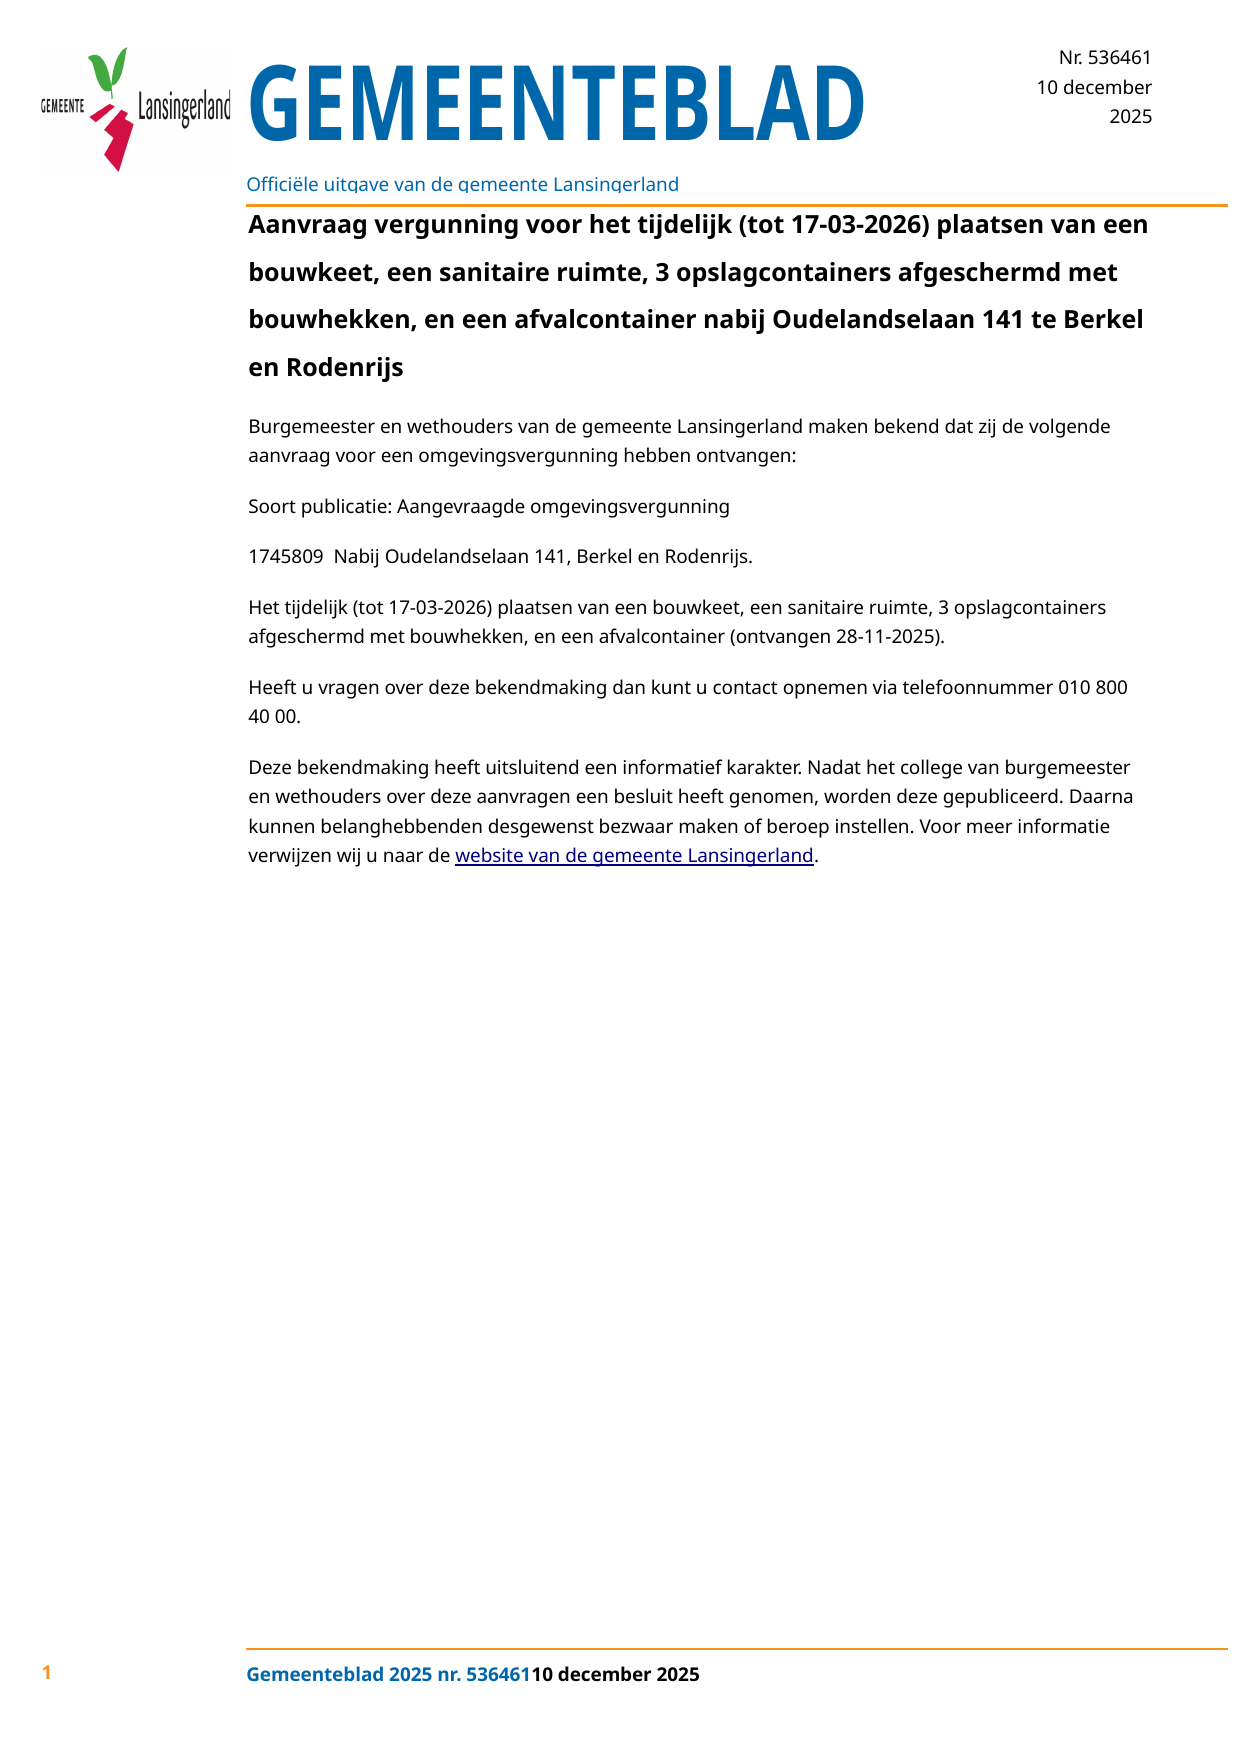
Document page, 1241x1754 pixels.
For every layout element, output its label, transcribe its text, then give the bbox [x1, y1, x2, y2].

picture [41, 47, 231, 172]
text Het tijdelijk (tot 17-03-2026) plaatsen van een bouwkeet, een sanitaire ruimte, 3 opslagcontainers afgeschermd met bouwhekken, en een afvalcontainer (ontvangen 28-11-2025). [248, 594, 1152, 649]
text Heeft u vragen over deze bekendmaking dan kunt u contact opnemen via telefoonnummer 010 800 40 00. [248, 674, 1152, 729]
text Aanvraag vergunning voor het tijdelijk (tot 17-03-2026) plaatsen van een bouwkeet, een sanitaire ruimte, 3 opslagcontainers afgeschermd met bouwhekken, en een afvalcontainer nabij Oudelandselaan 141 te Berkel en Rodenrijs [248, 207, 1152, 384]
text 1745809 Nabij Oudelandselaan 141, Berkel en Rodenrijs. [248, 543, 1152, 569]
text Soort publicatie: Aangevraagde omgevingsvergunning [248, 493, 1152, 519]
text Burgemeester en wethouders van de gemeente Lansingerland maken bekend dat zij de volgende aanvraag voor een omgevingsvergunning hebben ontvangen: [248, 413, 1152, 468]
text Deze bekendmaking heeft uitsluitend een informatief karakter. Nadat het college van burgemeester en wethouders over deze aanvragen een besluit heeft genomen, worden deze gepubliceerd. Daarna kunnen belanghebbenden desgewenst bezwaar maken of beroep instellen. Voor meer informatie verwijzen wij u naar de website van de gemeente Lansingerland. [248, 754, 1152, 868]
